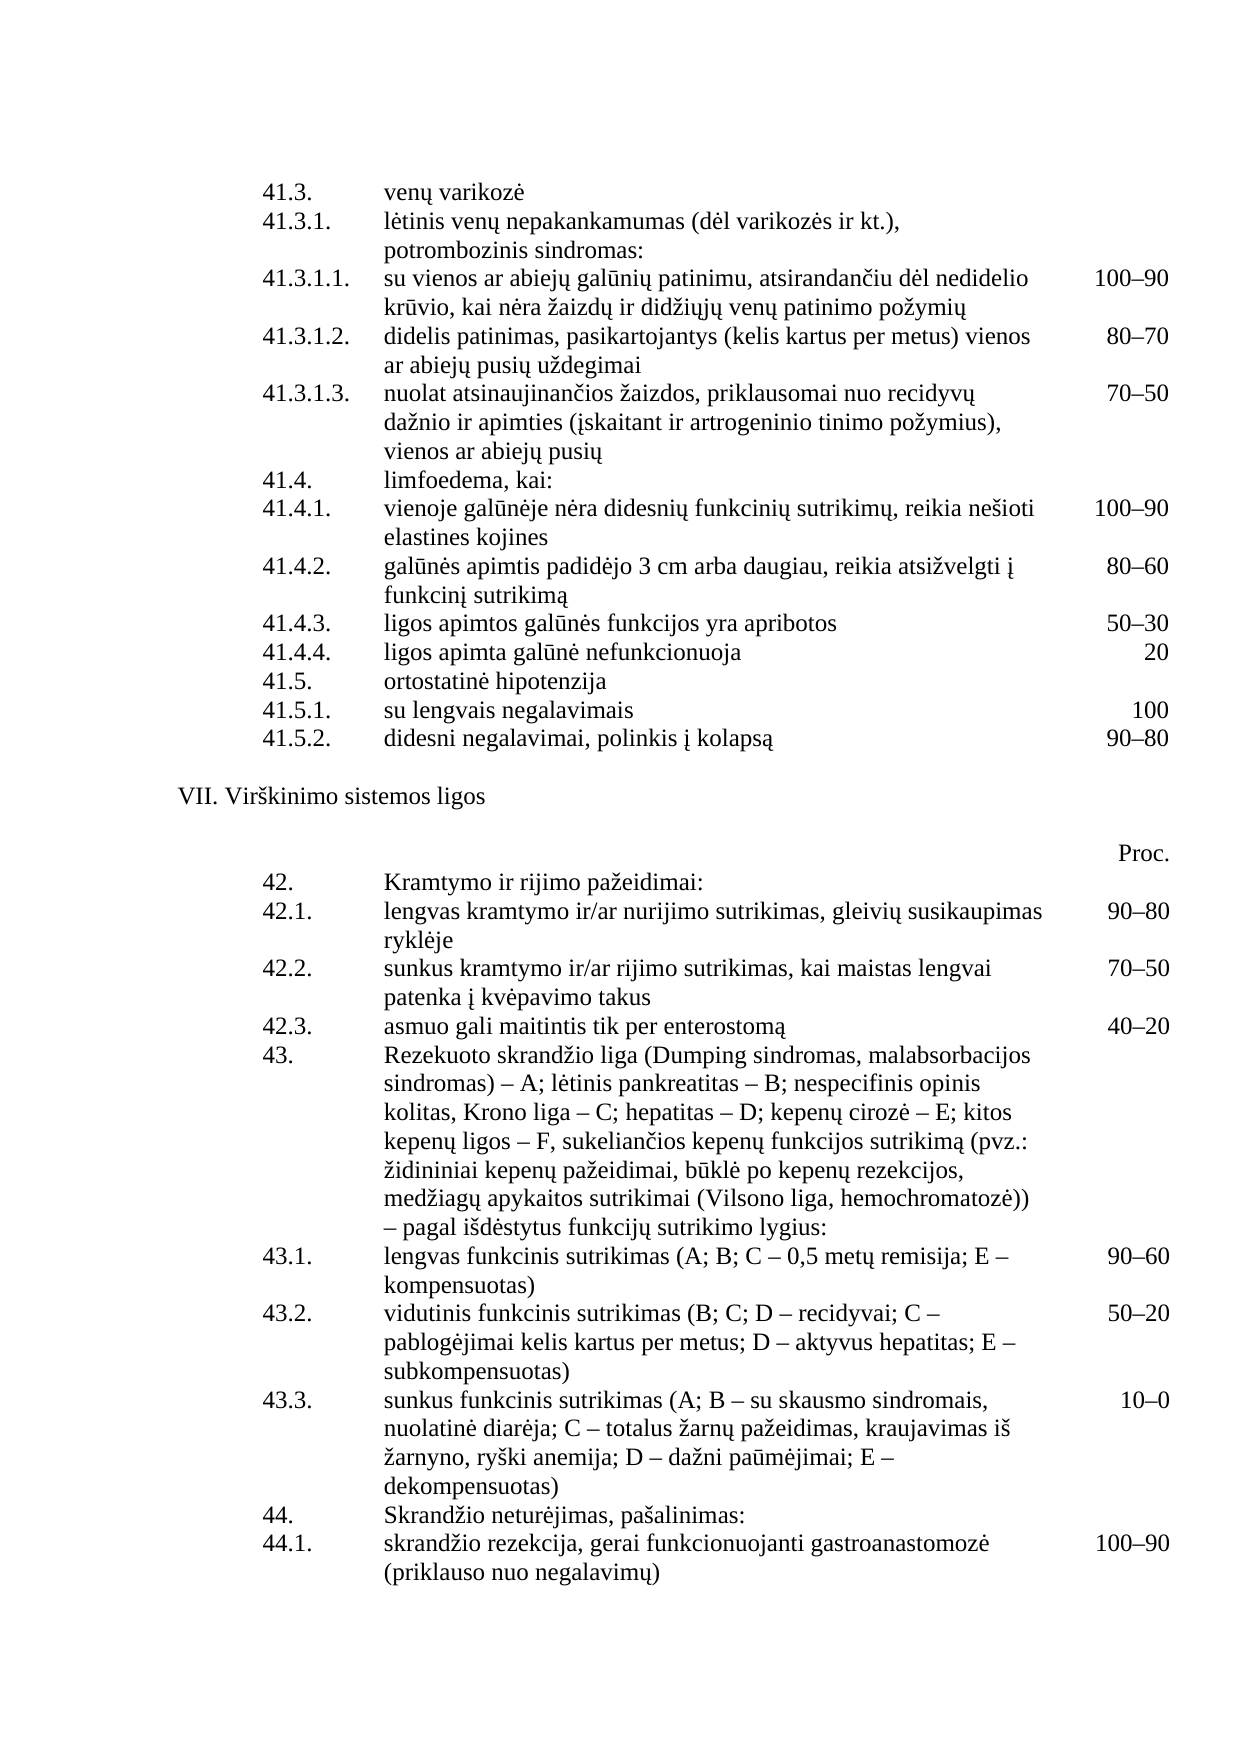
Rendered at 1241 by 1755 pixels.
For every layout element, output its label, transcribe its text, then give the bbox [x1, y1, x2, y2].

table_header Proc. [1055, 839, 1181, 867]
table_header [177, 839, 372, 867]
table_cell Rezekuoto skrandžio liga (Dumping sindromas, malabsorbacijos sindromas) – A; lėtinis pankreatitas – B; nespecifinis opinis kolitas, Krono liga – C; hepatitas – D; kepenų cirozė – E; kitos kepenų ligos – F, sukeliančios kepenų funkcijos sutrikimą (pvz.: židininiai kepenų pažeidimai, būklė po kepenų rezekcijos, medžiagų apykaitos sutrikimai (Vilsono liga, hemochromatozė)) – pagal išdėstytus funkcijų sutrikimo lygius: [373, 1040, 1055, 1241]
table_cell su lengvais negalavimais [373, 695, 1055, 723]
table_cell 41.4. [177, 465, 372, 493]
table_cell [1055, 867, 1181, 896]
table_cell nuolat atsinaujinančios žaizdos, priklausomai nuo recidyvų dažnio ir apimties (įskaitant ir artrogeninio tinimo požymius), vienos ar abiejų pusių [373, 379, 1055, 465]
table_cell 41.3.1. [177, 206, 372, 263]
table_cell lengvas funkcinis sutrikimas (A; B; C – 0,5 metų remisija; E – kompensuotas) [373, 1241, 1055, 1298]
table_cell didelis patinimas, pasikartojantys (kelis kartus per metus) vienos ar abiejų pusių uždegimai [373, 321, 1055, 378]
table_cell ligos apimtos galūnės funkcijos yra apribotos [373, 609, 1055, 637]
table_cell asmuo gali maitintis tik per enterostomą [373, 1011, 1055, 1040]
table_cell 43. [177, 1040, 372, 1241]
table_cell 100–90 [1055, 1529, 1181, 1586]
table_cell vienoje galūnėje nėra didesnių funkcinių sutrikimų, reikia nešioti elastines kojines [373, 494, 1055, 551]
table_cell 100–90 [1055, 494, 1180, 551]
table_cell 41.4.1. [177, 494, 372, 551]
table_cell 50–20 [1055, 1299, 1181, 1385]
table_cell 43.1. [177, 1241, 372, 1298]
table_cell 80–60 [1055, 551, 1180, 608]
table_cell 41.3.1.2. [177, 321, 372, 378]
table_cell venų varikozė [373, 177, 1055, 206]
table_cell 41.3.1.3. [177, 379, 372, 465]
table_cell sunkus kramtymo ir/ar rijimo sutrikimas, kai maistas lengvai patenka į kvėpavimo takus [373, 954, 1055, 1011]
table_cell 80–70 [1055, 321, 1180, 378]
table_cell su vienos ar abiejų galūnių patinimu, atsirandančiu dėl nedidelio krūvio, kai nėra žaizdų ir didžiųjų venų patinimo požymių [373, 264, 1055, 321]
table_cell 41.4.3. [177, 609, 372, 637]
table_cell 42.2. [177, 954, 372, 1011]
table_cell 90–80 [1055, 896, 1181, 953]
table_cell [1055, 206, 1180, 263]
table_cell ligos apimta galūnė nefunkcionuoja [373, 637, 1055, 666]
table_cell 70–50 [1055, 379, 1180, 465]
table_cell 41.3.1.1. [177, 264, 372, 321]
table_cell limfoedema, kai: [373, 465, 1055, 493]
table_cell 10–0 [1055, 1385, 1181, 1500]
table_cell 41.5.1. [177, 695, 372, 723]
table_cell [1055, 666, 1180, 695]
table_cell 41.4.2. [177, 551, 372, 608]
table_cell 43.2. [177, 1299, 372, 1385]
table_cell 40–20 [1055, 1011, 1181, 1040]
table_cell Kramtymo ir rijimo pažeidimai: [373, 867, 1055, 896]
table_header [373, 839, 1055, 867]
table_cell ortostatinė hipotenzija [373, 666, 1055, 695]
table_cell 41.4.4. [177, 637, 372, 666]
table_cell lėtinis venų nepakankamumas (dėl varikozės ir kt.), potrombozinis sindromas: [373, 206, 1055, 263]
table_cell 44.1. [177, 1529, 372, 1586]
text VII. Virškinimo sistemos ligos [177, 781, 1181, 810]
table_cell [1055, 1500, 1181, 1528]
table_cell [1055, 1040, 1181, 1241]
table_cell vidutinis funkcinis sutrikimas (B; C; D – recidyvai; C – pablogėjimai kelis kartus per metus; D – aktyvus hepatitas; E – subkompensuotas) [373, 1299, 1055, 1385]
table_cell sunkus funkcinis sutrikimas (A; B – su skausmo sindromais, nuolatinė diarėja; C – totalus žarnų pažeidimas, kraujavimas iš žarnyno, ryški anemija; D – dažni paūmėjimai; E – dekompensuotas) [373, 1385, 1055, 1500]
table_cell 41.5.2. [177, 724, 372, 752]
table_cell 42.3. [177, 1011, 372, 1040]
table_cell Skrandžio neturėjimas, pašalinimas: [373, 1500, 1055, 1528]
table_cell 43.3. [177, 1385, 372, 1500]
table_cell 100 [1055, 695, 1180, 723]
table_cell 100–90 [1055, 264, 1180, 321]
table_cell 41.3. [177, 177, 372, 206]
table_cell didesni negalavimai, polinkis į kolapsą [373, 724, 1055, 752]
table_cell 90–80 [1055, 724, 1180, 752]
table_cell 41.5. [177, 666, 372, 695]
table_cell 42.1. [177, 896, 372, 953]
table_cell 20 [1055, 637, 1180, 666]
table_cell 44. [177, 1500, 372, 1528]
table_cell 50–30 [1055, 609, 1180, 637]
table_cell 42. [177, 867, 372, 896]
table_cell 90–60 [1055, 1241, 1181, 1298]
table_cell skrandžio rezekcija, gerai funkcionuojanti gastroanastomozė (priklauso nuo negalavimų) [373, 1529, 1055, 1586]
table_cell lengvas kramtymo ir/ar nurijimo sutrikimas, gleivių susikaupimas ryklėje [373, 896, 1055, 953]
table_cell galūnės apimtis padidėjo 3 cm arba daugiau, reikia atsižvelgti į funkcinį sutrikimą [373, 551, 1055, 608]
table_cell [1055, 465, 1180, 493]
table_cell [1055, 177, 1180, 206]
table_cell 70–50 [1055, 954, 1181, 1011]
